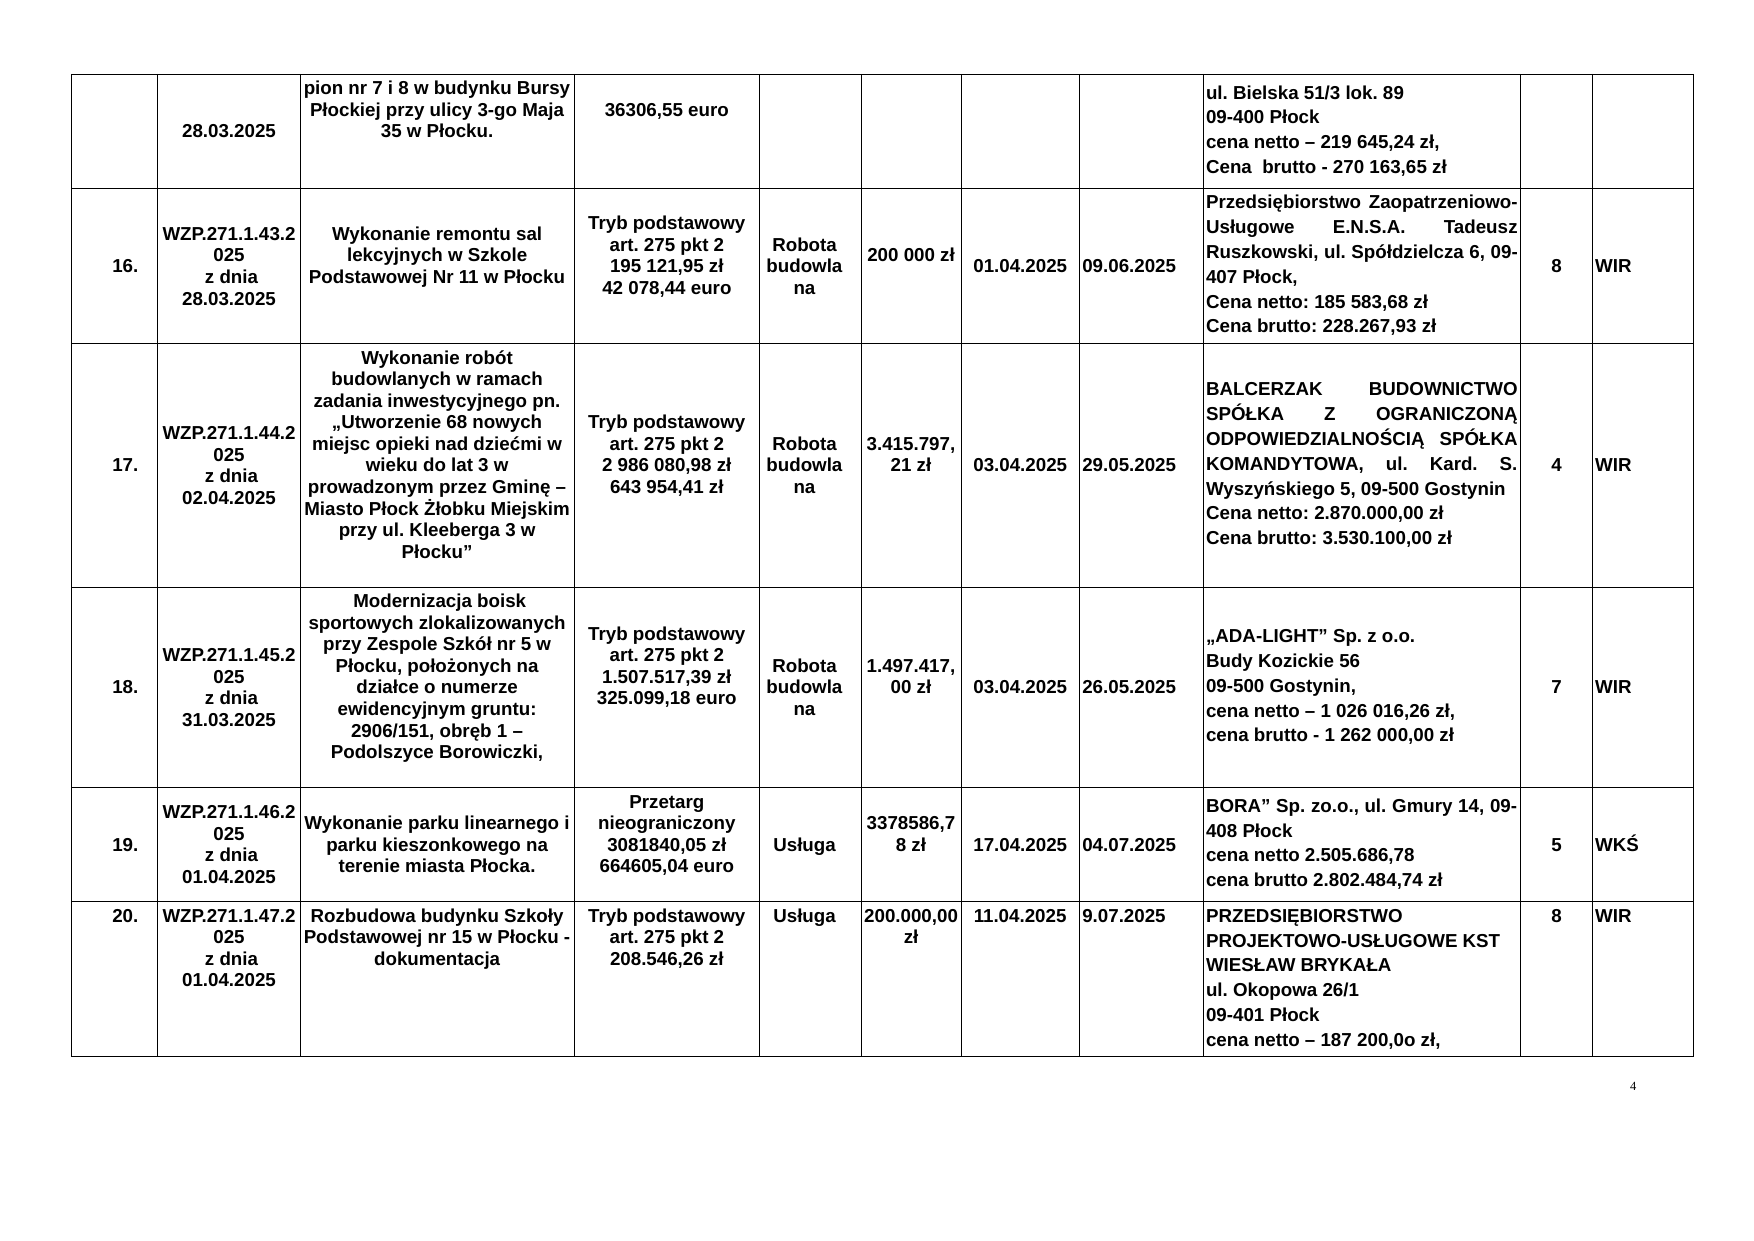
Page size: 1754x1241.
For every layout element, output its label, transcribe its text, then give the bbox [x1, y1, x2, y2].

table_cell WZP.271.1.46.2025 z dnia 01.04.2025 [158, 788, 300, 901]
table_cell 03.04.2025 [962, 344, 1079, 587]
table_cell 5 [1521, 788, 1592, 901]
table_cell 200 000 zł [862, 189, 961, 343]
table_cell BALCERZAK BUDOWNICTWO SPÓŁKA Z OGRANICZONĄ ODPOWIEDZIALNOŚCIĄ SPÓŁKA KOMANDYTOWA, ul. Kard. S. Wyszyńskiego 5, 09-500 Gostynin Cena netto: 2.870.000,00 zł Cena brutto: 3.530.100,00 zł [1204, 344, 1520, 587]
table_cell 03.04.2025 [962, 588, 1079, 787]
table_cell Usługa [760, 902, 861, 1056]
table_cell [72, 902, 157, 1056]
table_cell Modernizacja boisk sportowych zlokalizowanych przy Zespole Szkół nr 5 w Płocku, położonych na działce o numerze ewidencyjnym gruntu: 2906/151, obręb 1 – Podolszyce Borowiczki, [301, 588, 574, 787]
table_cell BORA” Sp. zo.o., ul. Gmury 14, 09-408 Płock cena netto 2.505.686,78 cena brutto 2.802.484,74 zł [1204, 788, 1520, 901]
table_cell Robota budowlana [760, 344, 861, 587]
table_cell [1080, 75, 1203, 188]
table_cell Tryb podstawowy art. 275 pkt 2 2 986 080,98 zł 643 954,41 zł [575, 344, 759, 587]
table_cell WZP.271.1.44.2025 z dnia 02.04.2025 [158, 344, 300, 587]
table_cell 3378586,78 zł [862, 788, 961, 901]
table_cell WIR [1593, 189, 1693, 343]
table_cell 3.415.797,21 zł [862, 344, 961, 587]
table_cell 4 [1521, 344, 1592, 587]
table_cell Tryb podstawowy art. 275 pkt 2 195 121,95 zł 42 078,44 euro [575, 189, 759, 343]
table_cell [72, 75, 157, 188]
table_cell pion nr 7 i 8 w budynku Bursy Płockiej przy ulicy 3-go Maja 35 w Płocku. [301, 75, 574, 188]
table_cell [72, 189, 157, 343]
table_cell WKŚ [1593, 788, 1693, 901]
table_cell 9.07.2025 [1080, 902, 1203, 1056]
table_cell 01.04.2025 [962, 189, 1079, 343]
table_cell 11.04.2025 [962, 902, 1079, 1056]
table_cell PRZEDSIĘBIORSTWO PROJEKTOWO-USŁUGOWE KST WIESŁAW BRYKAŁA ul. Okopowa 26/1 09-401 Płock cena netto – 187 200,0o zł, [1204, 902, 1520, 1056]
table_cell [862, 75, 961, 188]
table_cell 7 [1521, 588, 1592, 787]
table_cell [760, 75, 861, 188]
table_cell Usługa [760, 788, 861, 901]
table_cell ul. Bielska 51/3 lok. 89 09-400 Płock cena netto – 219 645,24 zł, Cena brutto - 270 163,65 zł [1204, 75, 1520, 188]
table_cell Wykonanie robót budowlanych w ramach zadania inwestycyjnego pn. „Utworzenie 68 nowych miejsc opieki nad dziećmi w wieku do lat 3 w prowadzonym przez Gminę – Miasto Płock Żłobku Miejskim przy ul. Kleeberga 3 w Płocku” [301, 344, 574, 587]
table_cell [72, 788, 157, 901]
table_cell WIR [1593, 902, 1693, 1056]
table_cell Wykonanie remontu sal lekcyjnych w Szkole Podstawowej Nr 11 w Płocku [301, 189, 574, 343]
table_cell 28.03.2025 [158, 75, 300, 188]
table_cell 36306,55 euro [575, 75, 759, 188]
table_cell 1.497.417,00 zł [862, 588, 961, 787]
table_cell Robota budowlana [760, 189, 861, 343]
table_cell WZP.271.1.47.2025 z dnia 01.04.2025 [158, 902, 300, 1056]
table_cell Rozbudowa budynku Szkoły Podstawowej nr 15 w Płocku - dokumentacja [301, 902, 574, 1056]
table_cell „ADA-LIGHT” Sp. z o.o. Budy Kozickie 56 09-500 Gostynin, cena netto – 1 026 016,26 zł, cena brutto - 1 262 000,00 zł [1204, 588, 1520, 787]
table_cell Tryb podstawowy art. 275 pkt 2 1.507.517,39 zł 325.099,18 euro [575, 588, 759, 787]
table_cell 17.04.2025 [962, 788, 1079, 901]
table_cell Tryb podstawowy art. 275 pkt 2 208.546,26 zł [575, 902, 759, 1056]
table_cell WIR [1593, 344, 1693, 587]
table_cell WZP.271.1.43.2025 z dnia 28.03.2025 [158, 189, 300, 343]
table_cell WIR [1593, 588, 1693, 787]
table_cell [1593, 75, 1693, 188]
table_cell [72, 344, 157, 587]
table_cell 09.06.2025 [1080, 189, 1203, 343]
table_cell [962, 75, 1079, 188]
table_cell 8 [1521, 189, 1592, 343]
table_cell Wykonanie parku linearnego i parku kieszonkowego na terenie miasta Płocka. [301, 788, 574, 901]
table_cell WZP.271.1.45.2025 z dnia 31.03.2025 [158, 588, 300, 787]
table_cell [72, 588, 157, 787]
table_cell Robota budowlana [760, 588, 861, 787]
table_cell [1521, 75, 1592, 188]
table_cell Przetarg nieograniczony 3081840,05 zł 664605,04 euro [575, 788, 759, 901]
table_cell 29.05.2025 [1080, 344, 1203, 587]
table_cell 26.05.2025 [1080, 588, 1203, 787]
table_cell 04.07.2025 [1080, 788, 1203, 901]
table_cell Przedsiębiorstwo Zaopatrzeniowo-Usługowe E.N.S.A. Tadeusz Ruszkowski, ul. Spółdzielcza 6, 09-407 Płock, Cena netto: 185 583,68 zł Cena brutto: 228.267,93 zł [1204, 189, 1520, 343]
table_cell 8 [1521, 902, 1592, 1056]
table_cell 200.000,00 zł [862, 902, 961, 1056]
